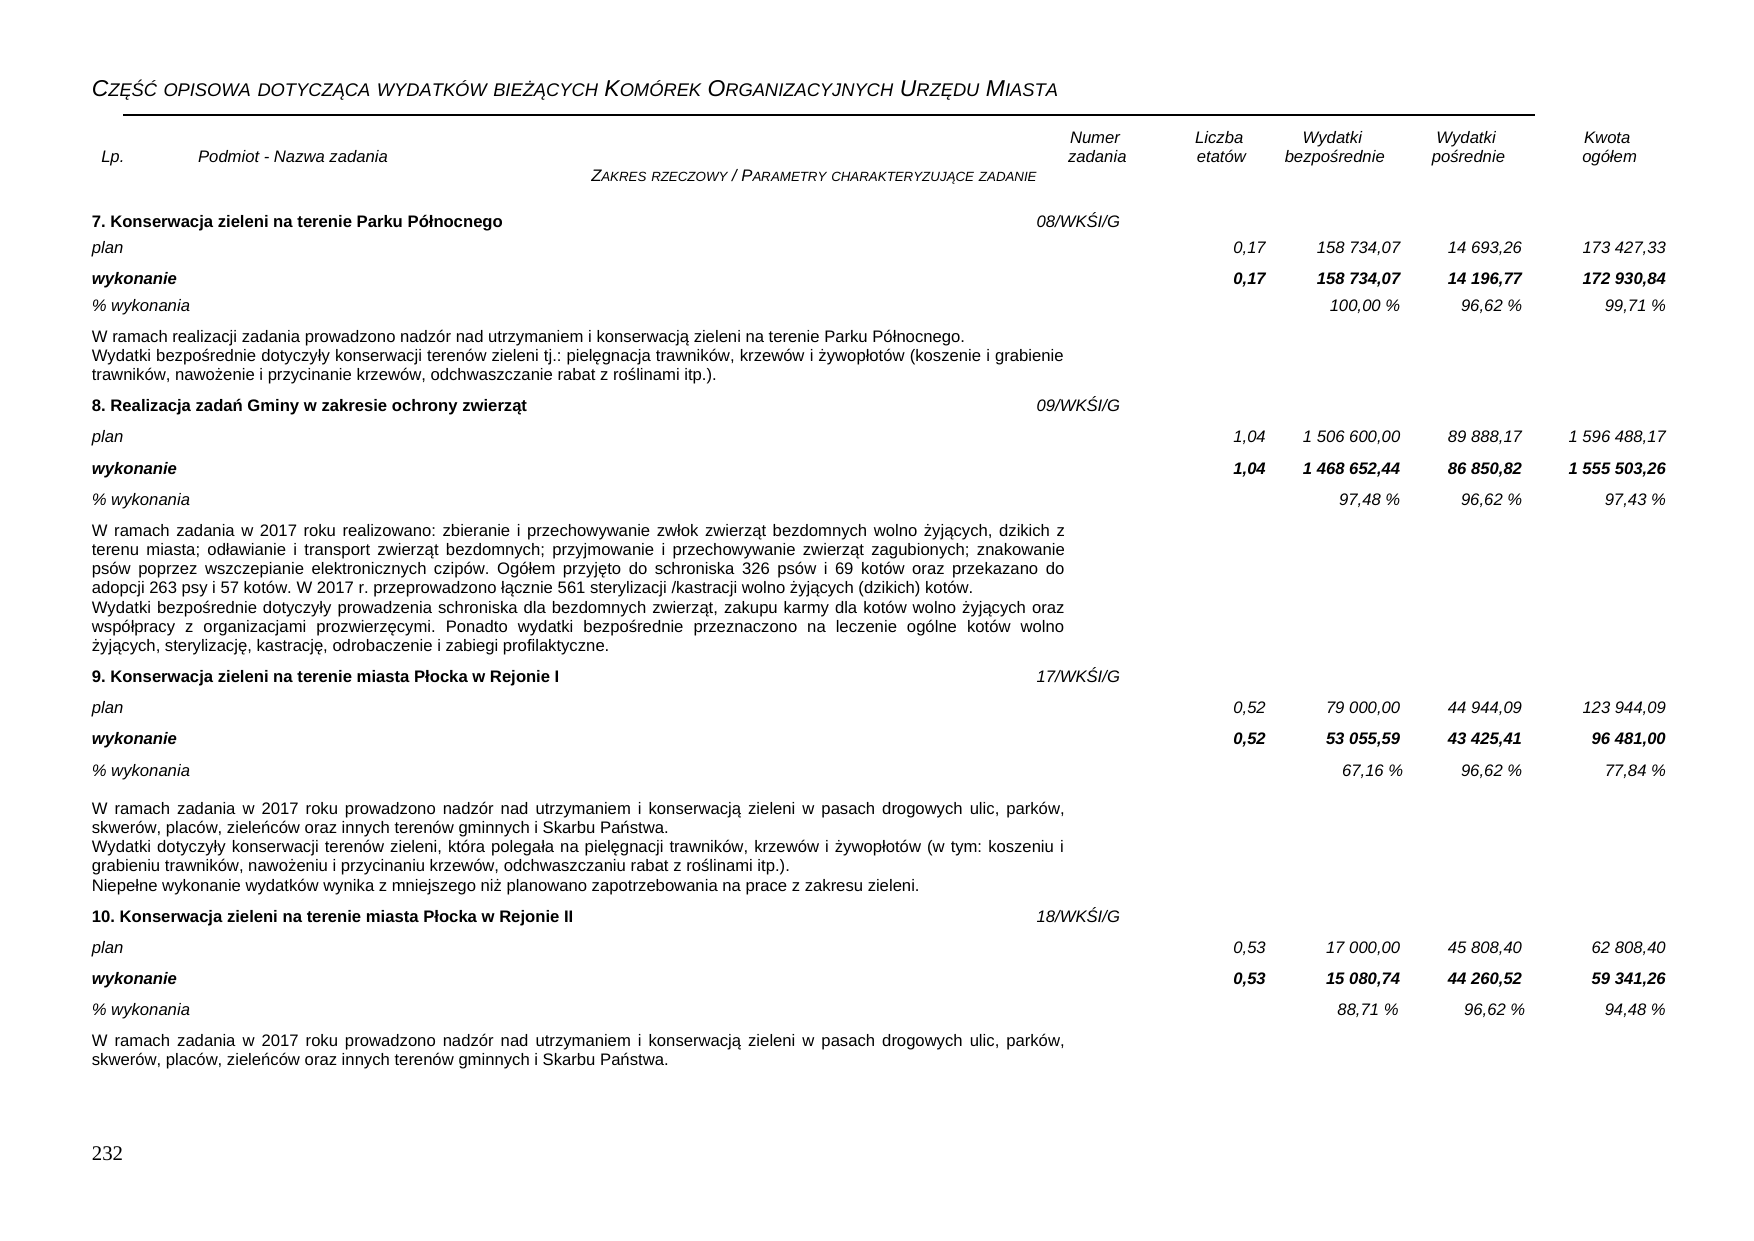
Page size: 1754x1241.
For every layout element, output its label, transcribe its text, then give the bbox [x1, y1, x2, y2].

text W ramach zadania w 2017 roku prowadzono nadzór nad utrzymaniem i konserwacją zieleni w pasach drogowych ulic, parków, skwerów, placów, zieleńców oraz innych terenów gminnych i Skarbu Państwa. [92, 799, 1065, 837]
text W ramach zadania w 2017 roku realizowano: zbieranie i przechowywanie zwłok zwierząt bezdomnych wolno żyjących, dzikich z terenu miasta; odławianie i transport zwierząt bezdomnych; przyjmowanie i przechowywanie zwierząt zagubionych; znakowanie psów poprzez wszczepianie elektronicznych czipów. Ogółem przyjęto do schroniska 326 psów i 69 kotów oraz przekazano do adopcji 263 psy i 57 kotów. W 2017 r. przeprowadzono łącznie 561 sterylizacji /kastracji wolno żyjących (dzikich) kotów. [92, 521, 1065, 597]
text Niepełne wykonanie wydatków wynika z mniejszego niż planowano zapotrzebowania na prace z zakresu zieleni. [92, 875, 1065, 894]
text 10. Konserwacja zieleni na terenie miasta Płocka w Rejonie II 18/WKŚI/G [92, 906, 1685, 926]
text % wykonania 100,00 % 96,62 % 99,71 % [92, 296, 1685, 315]
text % wykonania 97,48 % 96,62 % 97,43 % [92, 489, 1685, 509]
text plan 0,17 158 734,07 14 693,26 173 427,33 [92, 238, 1685, 257]
text W ramach zadania w 2017 roku prowadzono nadzór nad utrzymaniem i konserwacją zieleni w pasach drogowych ulic, parków, skwerów, placów, zieleńców oraz innych terenów gminnych i Skarbu Państwa. [92, 1031, 1065, 1069]
text 7. Konserwacja zieleni na terenie Parku Północnego 08/WKŚI/G [92, 212, 1685, 231]
text plan 0,52 79 000,00 44 944,09 123 944,09 [92, 698, 1685, 717]
text % wykonania 67,16 % 96,62 % 77,84 % [92, 760, 1685, 779]
text wykonanie 0,52 53 055,59 43 425,41 96 481,00 [92, 729, 1685, 748]
text wykonanie 0,17 158 734,07 14 196,77 172 930,84 [92, 269, 1685, 288]
text 8. Realizacja zadań Gminy w zakresie ochrony zwierząt 09/WKŚI/G [92, 396, 1685, 415]
text wykonanie 0,53 15 080,74 44 260,52 59 341,26 [92, 969, 1685, 988]
text Wydatki bezpośrednie dotyczyły konserwacji terenów zieleni tj.: pielęgnacja trawników, krzewów i żywopłotów (koszenie i grabienie trawników, nawożenie i przycinanie krzewów, odchwaszczanie rabat z roślinami itp.). [92, 346, 1065, 384]
text plan 0,53 17 000,00 45 808,40 62 808,40 [92, 938, 1685, 957]
text W ramach realizacji zadania prowadzono nadzór nad utrzymaniem i konserwacją zieleni na terenie Parku Północnego. [92, 327, 1065, 346]
text wykonanie 1,04 1 468 652,44 86 850,82 1 555 503,26 [92, 458, 1685, 478]
text plan 1,04 1 506 600,00 89 888,17 1 596 488,17 [92, 427, 1685, 446]
text % wykonania 88,71 % 96,62 % 94,48 % [92, 1000, 1685, 1019]
text Wydatki dotyczyły konserwacji terenów zieleni, która polegała na pielęgnacji trawników, krzewów i żywopłotów (w tym: koszeniu i grabieniu trawników, nawożeniu i przycinaniu krzewów, odchwaszczaniu rabat z roślinami itp.). [92, 837, 1065, 875]
text Wydatki bezpośrednie dotyczyły prowadzenia schroniska dla bezdomnych zwierząt, zakupu karmy dla kotów wolno żyjących oraz współpracy z organizacjami prozwierzęcymi. Ponadto wydatki bezpośrednie przeznaczono na leczenie ogólne kotów wolno żyjących, sterylizację, kastrację, odrobaczenie i zabiegi profilaktyczne. [92, 597, 1065, 655]
text 9. Konserwacja zieleni na terenie miasta Płocka w Rejonie I 17/WKŚI/G [92, 667, 1685, 686]
